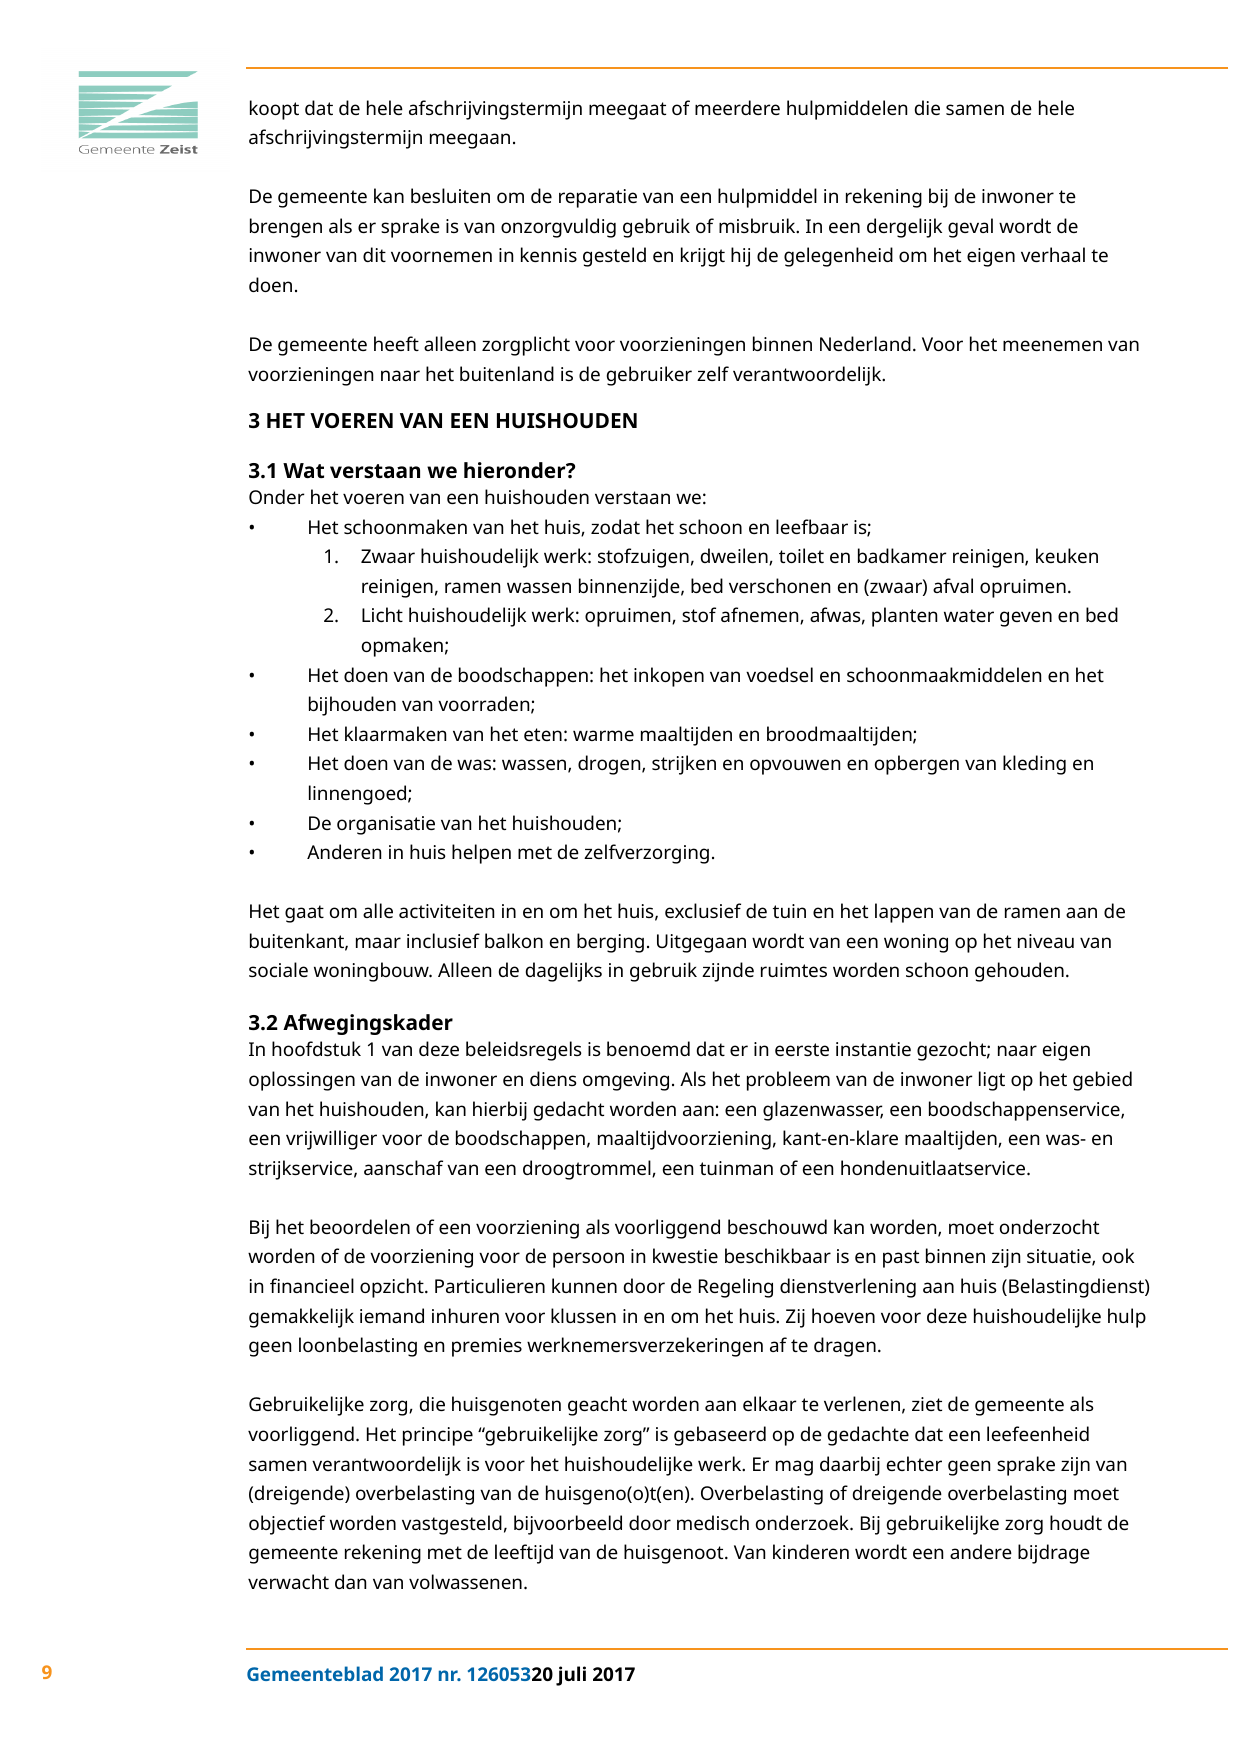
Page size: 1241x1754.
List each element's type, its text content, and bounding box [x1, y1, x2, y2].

list Het doen van de boodschappen: het inkopen van voedsel en schoonmaakmiddelen en het bijhouden van voorraden; [248, 662, 1152, 717]
list Zwaar huishoudelijk werk: stofzuigen, dweilen, toilet en badkamer reinigen, keuken reinigen, ramen wassen binnenzijde, bed verschonen en (zwaar) afval opruimen. [323, 543, 1152, 599]
text koopt dat de hele afschrijvingstermijn meegaat of meerdere hulpmiddelen die samen de hele afschrijvingstermijn meegaan. [248, 95, 1152, 150]
list Anderen in huis helpen met de zelfverzorging. [248, 839, 1152, 865]
text Bij het beoordelen of een voorziening als voorliggend beschouwd kan worden, moet onderzocht worden of de voorziening voor de persoon in kwestie beschikbaar is en past binnen zijn situatie, ook in financieel opzicht. Particulieren kunnen door de Regeling dienstverlening aan huis (Belastingdienst) gemakkelijk iemand inhuren voor klussen in en om het huis. Zij hoeven voor deze huishoudelijke hulp geen loonbelasting en premies werknemersverzekeringen af te dragen. [248, 1214, 1152, 1358]
list Het doen van de was: wassen, drogen, strijken en opvouwen en opbergen van kleding en linnengoed; [248, 751, 1152, 806]
text 3.1 Wat verstaan we hieronder? [248, 456, 1152, 484]
list De organisatie van het huishouden; [248, 810, 1152, 836]
text 3 HET VOEREN VAN EEN HUISHOUDEN [248, 407, 1152, 435]
text Onder het voeren van een huishouden verstaan we: [248, 484, 1152, 510]
text De gemeente kan besluiten om de reparatie van een hulpmiddel in rekening bij de inwoner te brengen als er sprake is van onzorgvuldig gebruik of misbruik. In een dergelijk geval wordt de inwoner van dit voornemen in kennis gesteld en krijgt hij de gelegenheid om het eigen verhaal te doen. [248, 183, 1152, 298]
picture [41, 47, 231, 172]
text De gemeente heeft alleen zorgplicht voor voorzieningen binnen Nederland. Voor het meenemen van voorzieningen naar het buitenland is de gebruiker zelf verantwoordelijk. [248, 331, 1152, 387]
text Het gaat om alle activiteiten in en om het huis, exclusief de tuin en het lappen van de ramen aan de buitenkant, maar inclusief balkon en berging. Uitgegaan wordt van een woning op het niveau van sociale woningbouw. Alleen de dagelijks in gebruik zijnde ruimtes worden schoon gehouden. [248, 898, 1152, 983]
text In hoofdstuk 1 van deze beleidsregels is benoemd dat er in eerste instantie gezocht; naar eigen oplossingen van de inwoner en diens omgeving. Als het probleem van de inwoner ligt op het gebied van het huishouden, kan hierbij gedacht worden aan: een glazenwasser, een boodschappenservice, een vrijwilliger voor de boodschappen, maaltijdvoorziening, kant-en-klare maaltijden, een was- en strijkservice, aanschaf van een droogtrommel, een tuinman of een hondenuitlaatservice. [248, 1037, 1152, 1181]
list Het klaarmaken van het eten: warme maaltijden en broodmaaltijden; [248, 721, 1152, 747]
list Licht huishoudelijk werk: opruimen, stof afnemen, afwas, planten water geven en bed opmaken; [323, 603, 1152, 658]
text Gebruikelijke zorg, die huisgenoten geacht worden aan elkaar te verlenen, ziet de gemeente als voorliggend. Het principe “gebruikelijke zorg” is gebaseerd op de gedachte dat een leefeenheid samen verantwoordelijk is voor het huishoudelijke werk. Er mag daarbij echter geen sprake zijn van (dreigende) overbelasting van de huisgeno(o)t(en). Overbelasting of dreigende overbelasting moet objectief worden vastgesteld, bijvoorbeeld door medisch onderzoek. Bij gebruikelijke zorg houdt de gemeente rekening met de leeftijd van de huisgenoot. Van kinderen wordt een andere bijdrage verwacht dan van volwassenen. [248, 1392, 1152, 1595]
list Het schoonmaken van het huis, zodat het schoon en leefbaar is; [248, 514, 1152, 540]
text 3.2 Afwegingskader [248, 1008, 1152, 1037]
